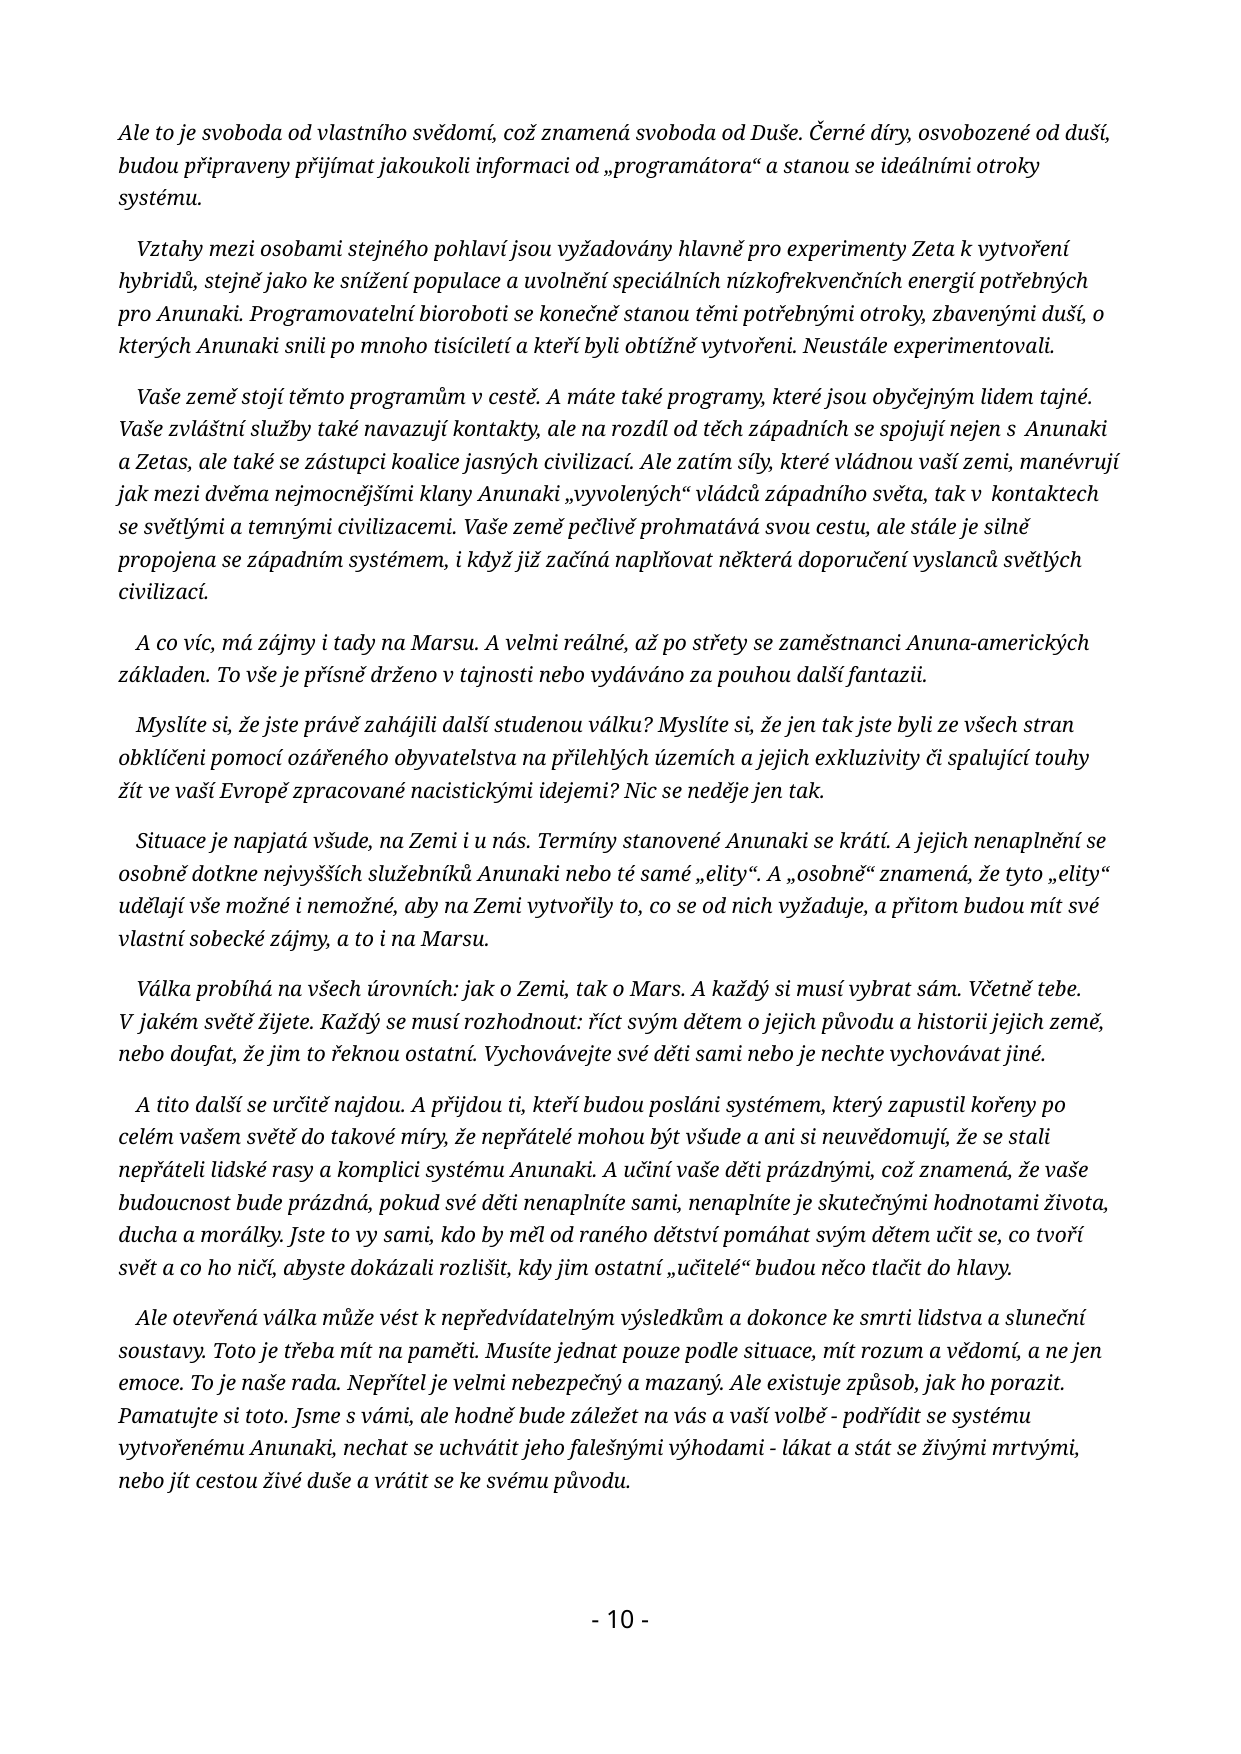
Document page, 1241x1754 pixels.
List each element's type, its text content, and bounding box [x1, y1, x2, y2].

text Vztahy mezi osobami stejného pohlaví jsou vyžadovány hlavně pro experimenty Zeta k vytvoření hybridů, stejně jako ke snížení populace a uvolnění speciálních nízkofrekvenčních energií potřebných pro Anunaki. Programovatelní bioroboti se konečně stanou těmi potřebnými otroky, zbavenými duší, o kterých Anunaki snili po mnoho tisíciletí a kteří byli obtížně vytvořeni. Neustále experimentovali. [118, 234, 1122, 360]
text Válka probíhá na všech úrovních: jak o Zemi, tak o Mars. A každý si musí vybrat sám. Včetně tebe. V jakém světě žijete. Každý se musí rozhodnout: říct svým dětem o jejich původu a historii jejich země, nebo doufat, že jim to řeknou ostatní. Vychovávejte své děti sami nebo je nechte vychovávat jiné. [118, 974, 1122, 1068]
text A co víc, má zájmy i tady na Marsu. A velmi reálné, až po střety se zaměstnanci Anuna-amerických základen. To vše je přísně drženo v tajnosti nebo vydáváno za pouhou další fantazii. [118, 628, 1122, 689]
text Ale otevřená válka může vést k nepředvídatelným výsledkům a dokonce ke smrti lidstva a sluneční soustavy. Toto je třeba mít na paměti. Musíte jednat pouze podle situace, mít rozum a vědomí, a ne jen emoce. To je naše rada. Nepřítel je velmi nebezpečný a mazaný. Ale existuje způsob, jak ho porazit. Pamatujte si toto. Jsme s vámi, ale hodně bude záležet na vás a vaší volbě - podřídit se systému vytvořenému Anunaki, nechat se uchvátit jeho falešnými výhodami - lákat a stát se živými mrtvými, nebo jít cestou živé duše a vrátit se ke svému původu. [118, 1303, 1122, 1494]
text Myslíte si, že jste právě zahájili další studenou válku? Myslíte si, že jen tak jste byli ze všech stran obklíčeni pomocí ozářeného obyvatelstva na přilehlých územích a jejich exkluzivity či spalující touhy žít ve vaší Evropě zpracované nacistickými idejemi? Nic se neděje jen tak. [118, 711, 1122, 804]
text A tito další se určitě najdou. A přijdou ti, kteří budou posláni systémem, který zapustil kořeny po celém vašem světě do takové míry, že nepřátelé mohou být všude a ani si neuvědomují, že se stali nepřáteli lidské rasy a komplici systému Anunaki. A učiní vaše děti prázdnými, což znamená, že vaše budoucnost bude prázdná, pokud své děti nenaplníte sami, nenaplníte je skutečnými hodnotami života, ducha a morálky. Jste to vy sami, kdo by měl od raného dětství pomáhat svým dětem učit se, co tvoří svět a co ho ničí, abyste dokázali rozlišit, kdy jim ostatní „učitelé“ budou něco tlačit do hlavy. [118, 1090, 1122, 1281]
text Ale to je svoboda od vlastního svědomí, což znamená svoboda od Duše. Černé díry, osvobozené od duší, budou připraveny přijímat jakoukoli informaci od „programátora“ a stanou se ideálními otroky systému. [118, 118, 1122, 212]
text Situace je napjatá všude, na Zemi i u nás. Termíny stanovené Anunaki se krátí. A jejich nenaplnění se osobně dotkne nejvyšších služebníků Anunaki nebo té samé „elity“. A „osobně“ znamená, že tyto „elity“ udělají vše možné i nemožné, aby na Zemi vytvořily to, co se od nich vyžaduje, a přitom budou mít své vlastní sobecké zájmy, a to i na Marsu. [118, 826, 1122, 952]
text Vaše země stojí těmto programům v cestě. A máte také programy, které jsou obyčejným lidem tajné. Vaše zvláštní služby také navazují kontakty, ale na rozdíl od těch západních se spojují nejen s Anunaki a Zetas, ale také se zástupci koalice jasných civilizací. Ale zatím síly, které vládnou vaší zemi, manévrují jak mezi dvěma nejmocnějšími klany Anunaki „vyvolených“ vládců západního světa, tak v kontaktech se světlými a temnými civilizacemi. Vaše země pečlivě prohmatává svou cestu, ale stále je silně propojena se západním systémem, i když již začíná naplňovat některá doporučení vyslanců světlých civilizací. [118, 382, 1122, 606]
